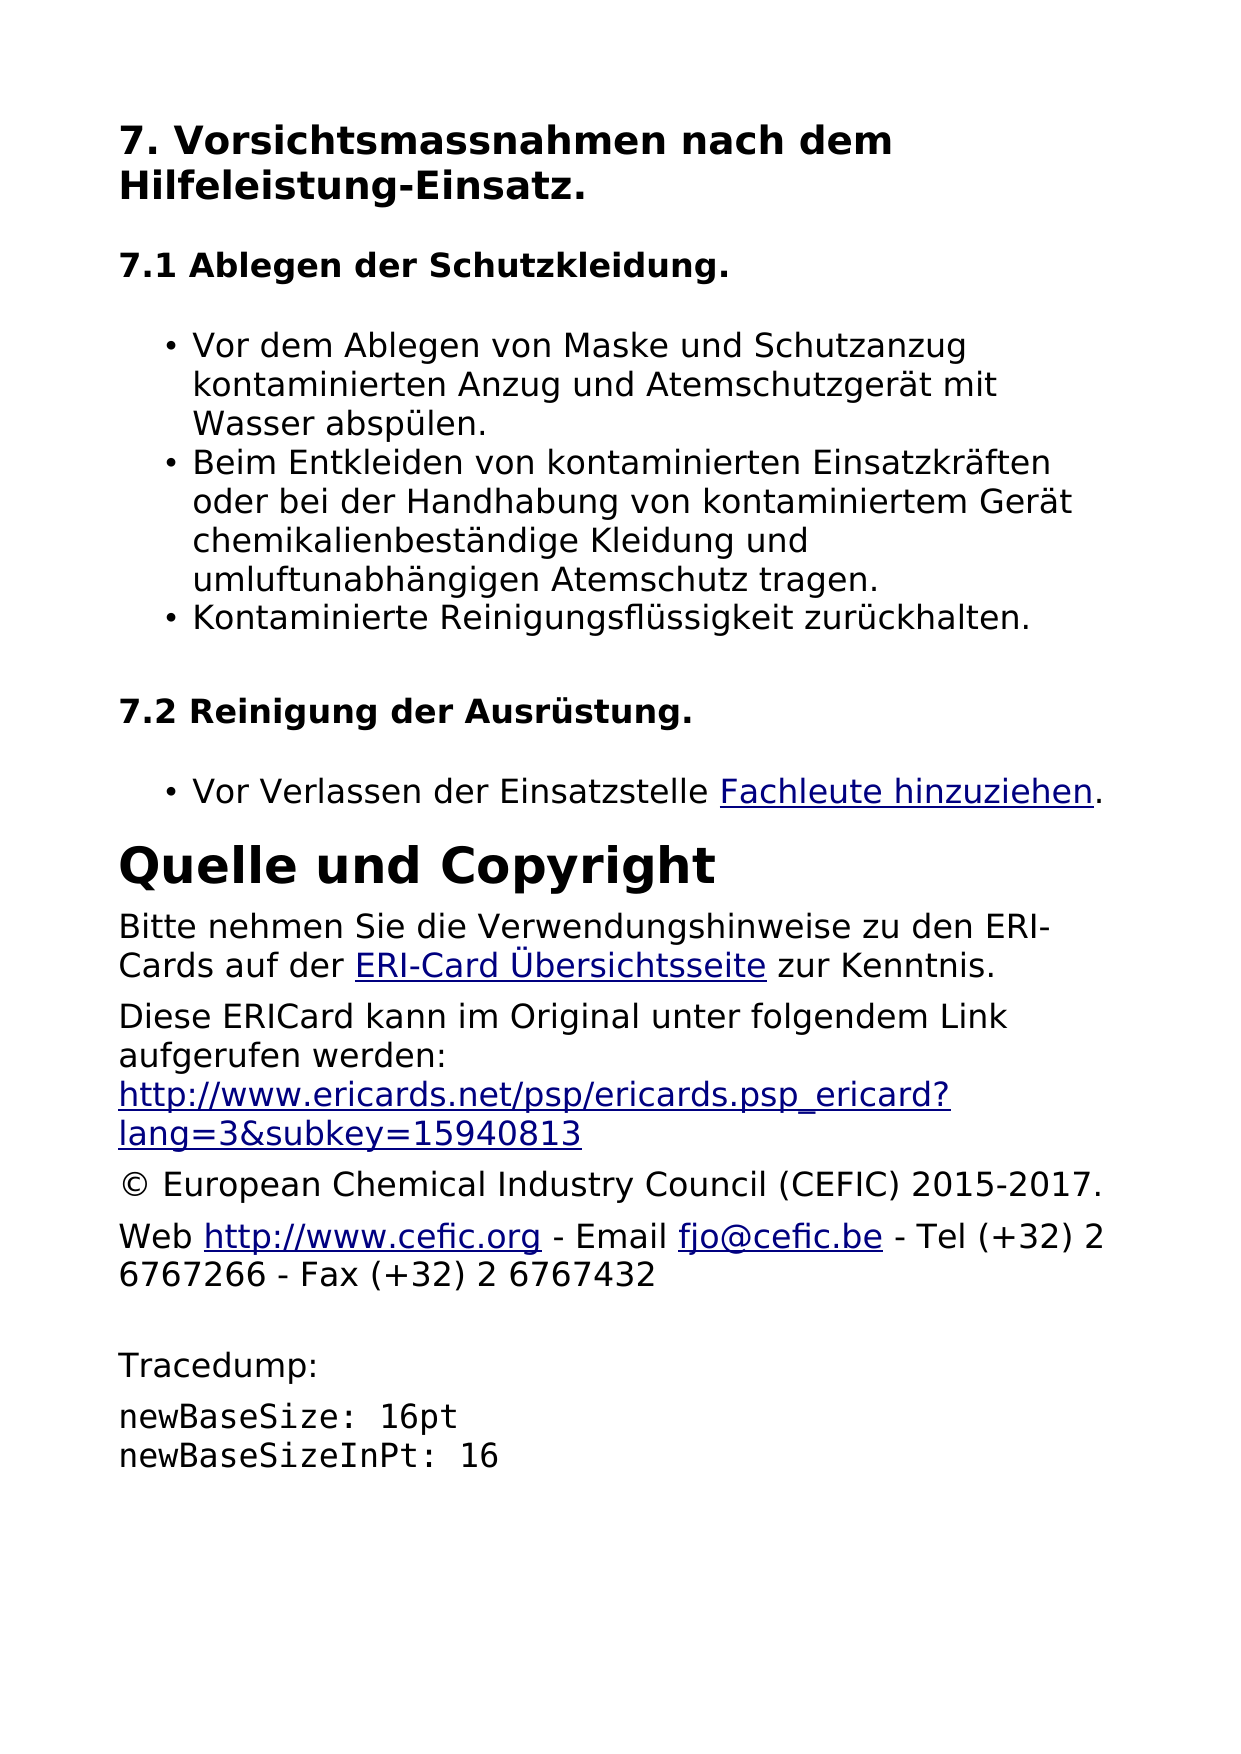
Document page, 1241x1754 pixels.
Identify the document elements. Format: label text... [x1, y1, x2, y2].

text © European Chemical Industry Council (CEFIC) 2015-2017. [118, 1166, 1122, 1204]
text newBaseSize: 16pt newBaseSizeInPt: 16 [118, 1397, 1122, 1475]
subtitle 7.1 Ablegen der Schutzkleidung. [118, 246, 1122, 285]
text Bitte nehmen Sie die Verwendungshinweise zu den ERI-Cards auf der ERI-Card Übersichtsseite zur Kenntnis. [118, 908, 1122, 985]
subtitle 7.2 Reinigung der Ausrüstung. [118, 692, 1122, 731]
subtitle Quelle und Copyright [118, 837, 1122, 895]
text Web http://www.cefic.org - Email fjo@cefic.be - Tel (+32) 2 6767266 - Fax (+32) 2 6767432 [118, 1217, 1122, 1295]
text Tracedump: [118, 1307, 1122, 1385]
subtitle 7. Vorsichtsmassnahmen nach dem Hilfeleistung-Einsatz. [118, 118, 1122, 208]
list Beim Entkleiden von kontaminierten Einsatzkräften oder bei der Handhabung von kontaminiertem Gerät chemikalienbeständige Kleidung und umluftunabhängigen Atemschutz tragen. [177, 443, 1122, 599]
list Kontaminierte Reinigungsflüssigkeit zurückhalten. [177, 599, 1122, 638]
list Vor dem Ablegen von Maske und Schutzanzug kontaminierten Anzug und Atemschutzgerät mit Wasser abspülen. [177, 327, 1122, 443]
text Diese ERICard kann im Original unter folgendem Link aufgerufen werden: http://www.ericards.net/psp/ericards.psp_ericard?lang=3&subkey=15940813 [118, 998, 1122, 1153]
list Vor Verlassen der Einsatzstelle Fachleute hinzuziehen. [177, 773, 1122, 812]
